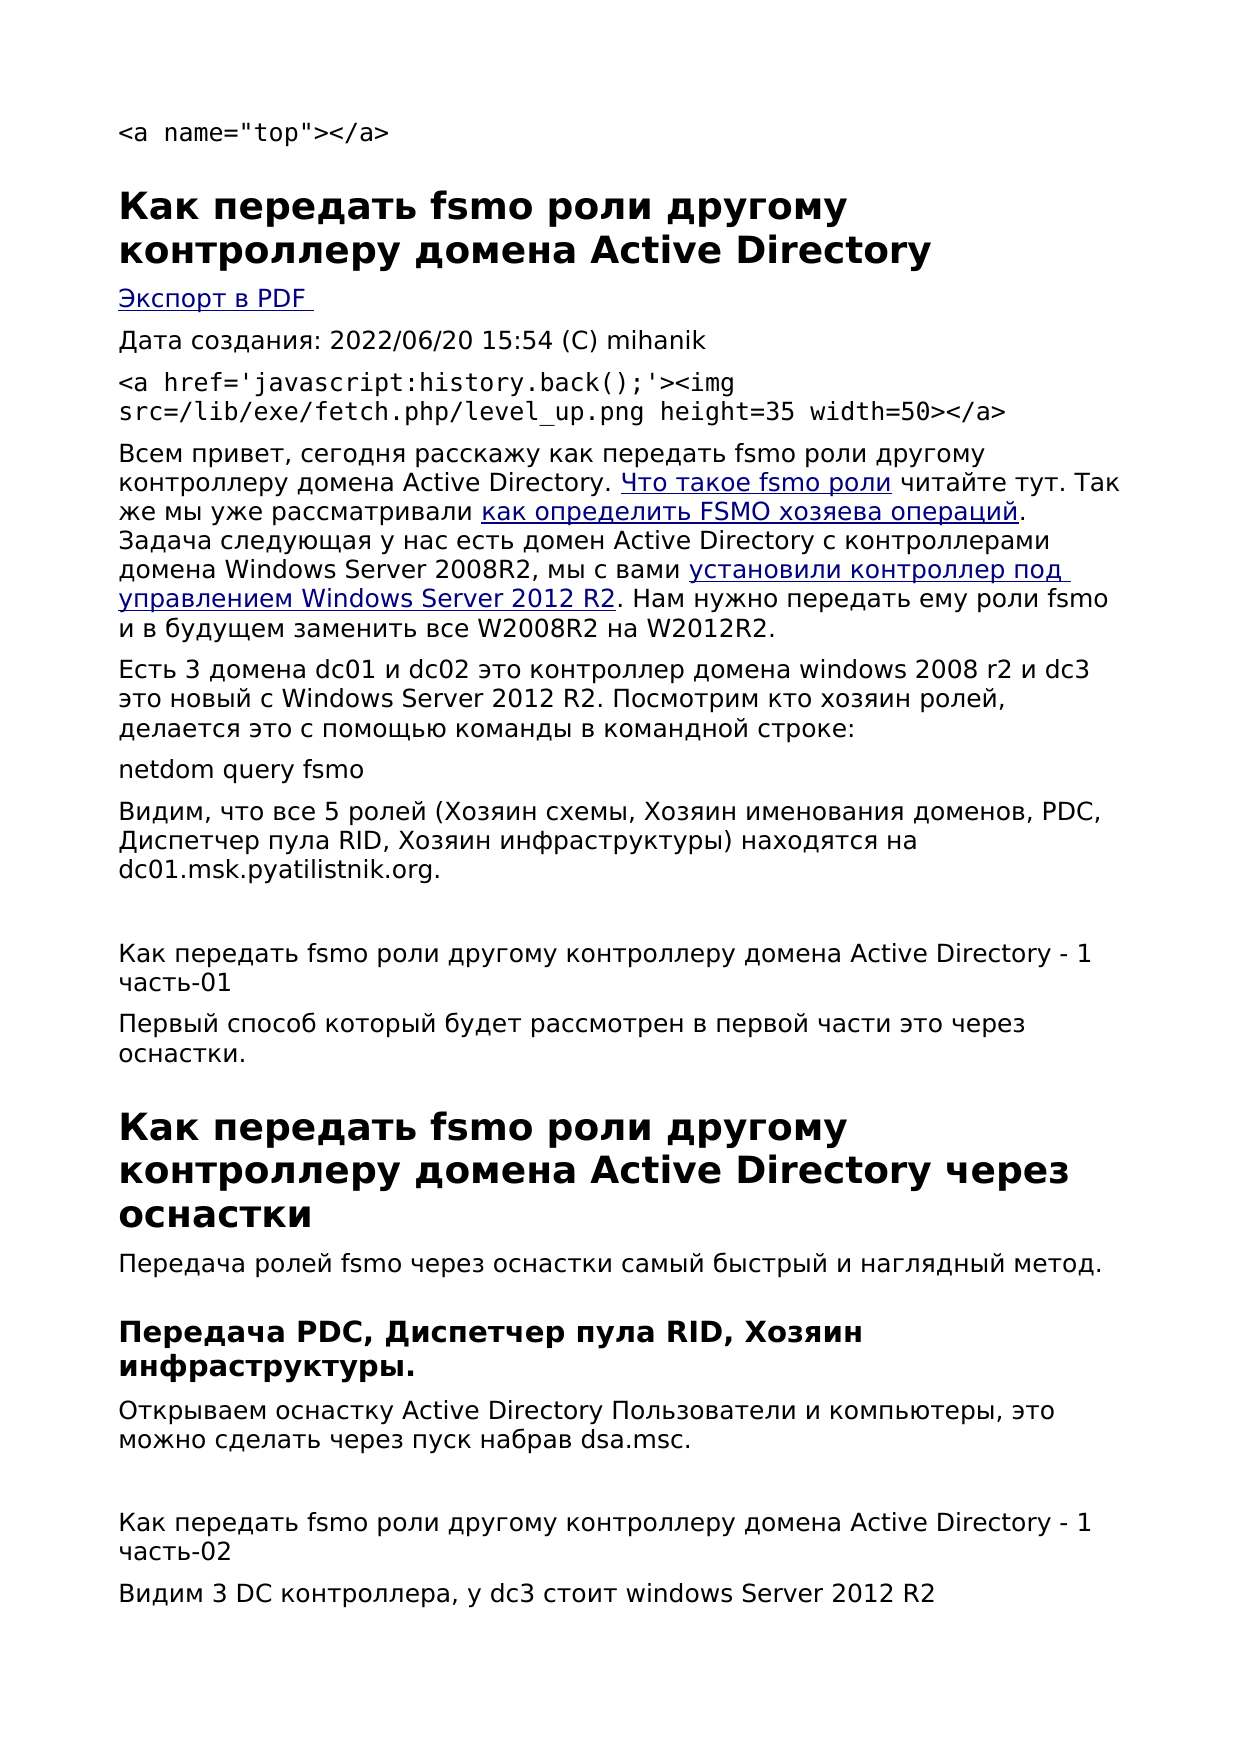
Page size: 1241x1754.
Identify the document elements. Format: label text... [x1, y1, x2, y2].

text Первый способ который будет рассмотрен в первой части это через оснастки. [118, 1009, 1122, 1068]
text Открываем оснастку Active Directory Пользователи и компьютеры, это можно сделать через пуск набрав dsa.msc. [118, 1396, 1122, 1454]
text Передача ролей fsmo через оснастки самый быстрый и наглядный метод. [118, 1249, 1122, 1278]
text <a name="top"></a> [118, 118, 1122, 147]
text Есть 3 домена dc01 и dc02 это контроллер домена windows 2008 r2 и dc3 это новый с Windows Server 2012 R2. Посмотрим кто хозяин ролей, делается это с помощью команды в командной строке: [118, 655, 1122, 743]
subtitle Передача PDC, Диспетчер пула RID, Хозяин инфраструктуры. [118, 1316, 1122, 1383]
text Как передать fsmo роли другому контроллеру домена Active Directory - 1 часть-02 [118, 1508, 1122, 1567]
text Как передать fsmo роли другому контроллеру домена Active Directory - 1 часть-01 [118, 939, 1122, 997]
text Дата создания: 2022/06/20 15:54 (C) mihanik [118, 326, 1122, 355]
text Видим 3 DC контроллера, у dc3 стоит windows Server 2012 R2 [118, 1579, 1122, 1608]
text netdom query fsmo [118, 755, 1122, 784]
text Видим, что все 5 ролей (Хозяин схемы, Хозяин именования доменов, PDC, Диспетчер пула RID, Хозяин инфраструктуры) находятся на dc01.msk.pyatilistnik.org. [118, 797, 1122, 884]
text Экспорт в PDF [118, 284, 1122, 314]
subtitle Как передать fsmo роли другому контроллеру домена Active Directory через оснастки [118, 1105, 1122, 1236]
text <a href='javascript:history.back();'><img src=/lib/exe/fetch.php/level_up.png height=35 width=50></a> [118, 368, 1122, 426]
subtitle Как передать fsmo роли другому контроллеру домена Active Directory [118, 185, 1122, 272]
text Всем привет, сегодня расскажу как передать fsmo роли другому контроллеру домена Active Directory. Что такое fsmo роли читайте тут. Так же мы уже рассматривали как определить FSMO хозяева операций. Задача следующая у нас есть домен Active Directory с контроллерами домена Windows Server 2008R2, мы с вами установили контроллер под управлением Windows Server 2012 R2. Нам нужно передать ему роли fsmo и в будущем заменить все W2008R2 на W2012R2. [118, 439, 1122, 643]
